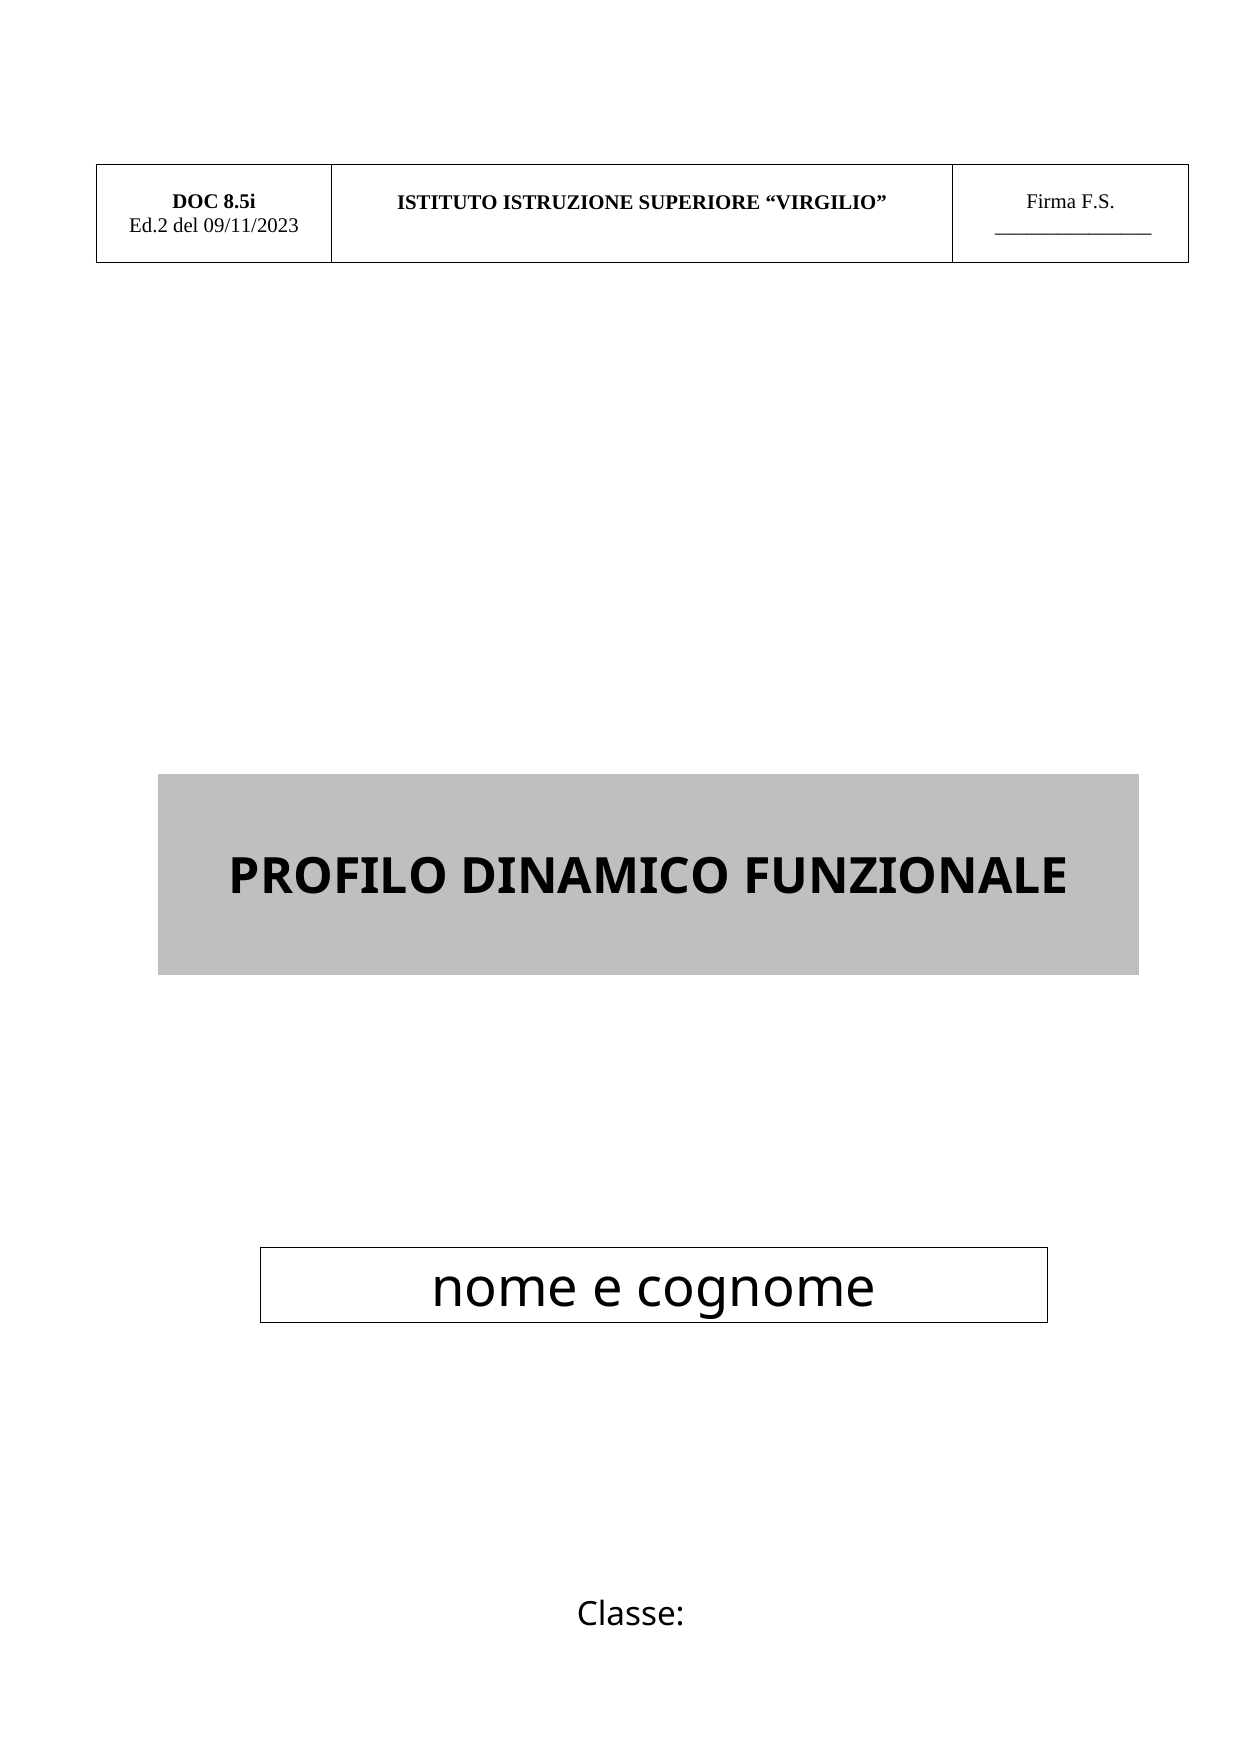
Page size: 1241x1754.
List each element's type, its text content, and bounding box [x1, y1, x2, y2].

text Classe: [148, 1590, 1122, 1636]
table_header PROFILO DINAMICO FUNZIONALE [159, 775, 1138, 974]
table_header nome e cognome [261, 1248, 1047, 1322]
table_header ISTITUTO ISTRUZIONE SUPERIORE “VIRGILIO” [332, 165, 952, 262]
table_header DOC 8.5i Ed.2 del 09/11/2023 [97, 165, 331, 262]
table_header Firma F.S. _______________ [953, 165, 1188, 262]
